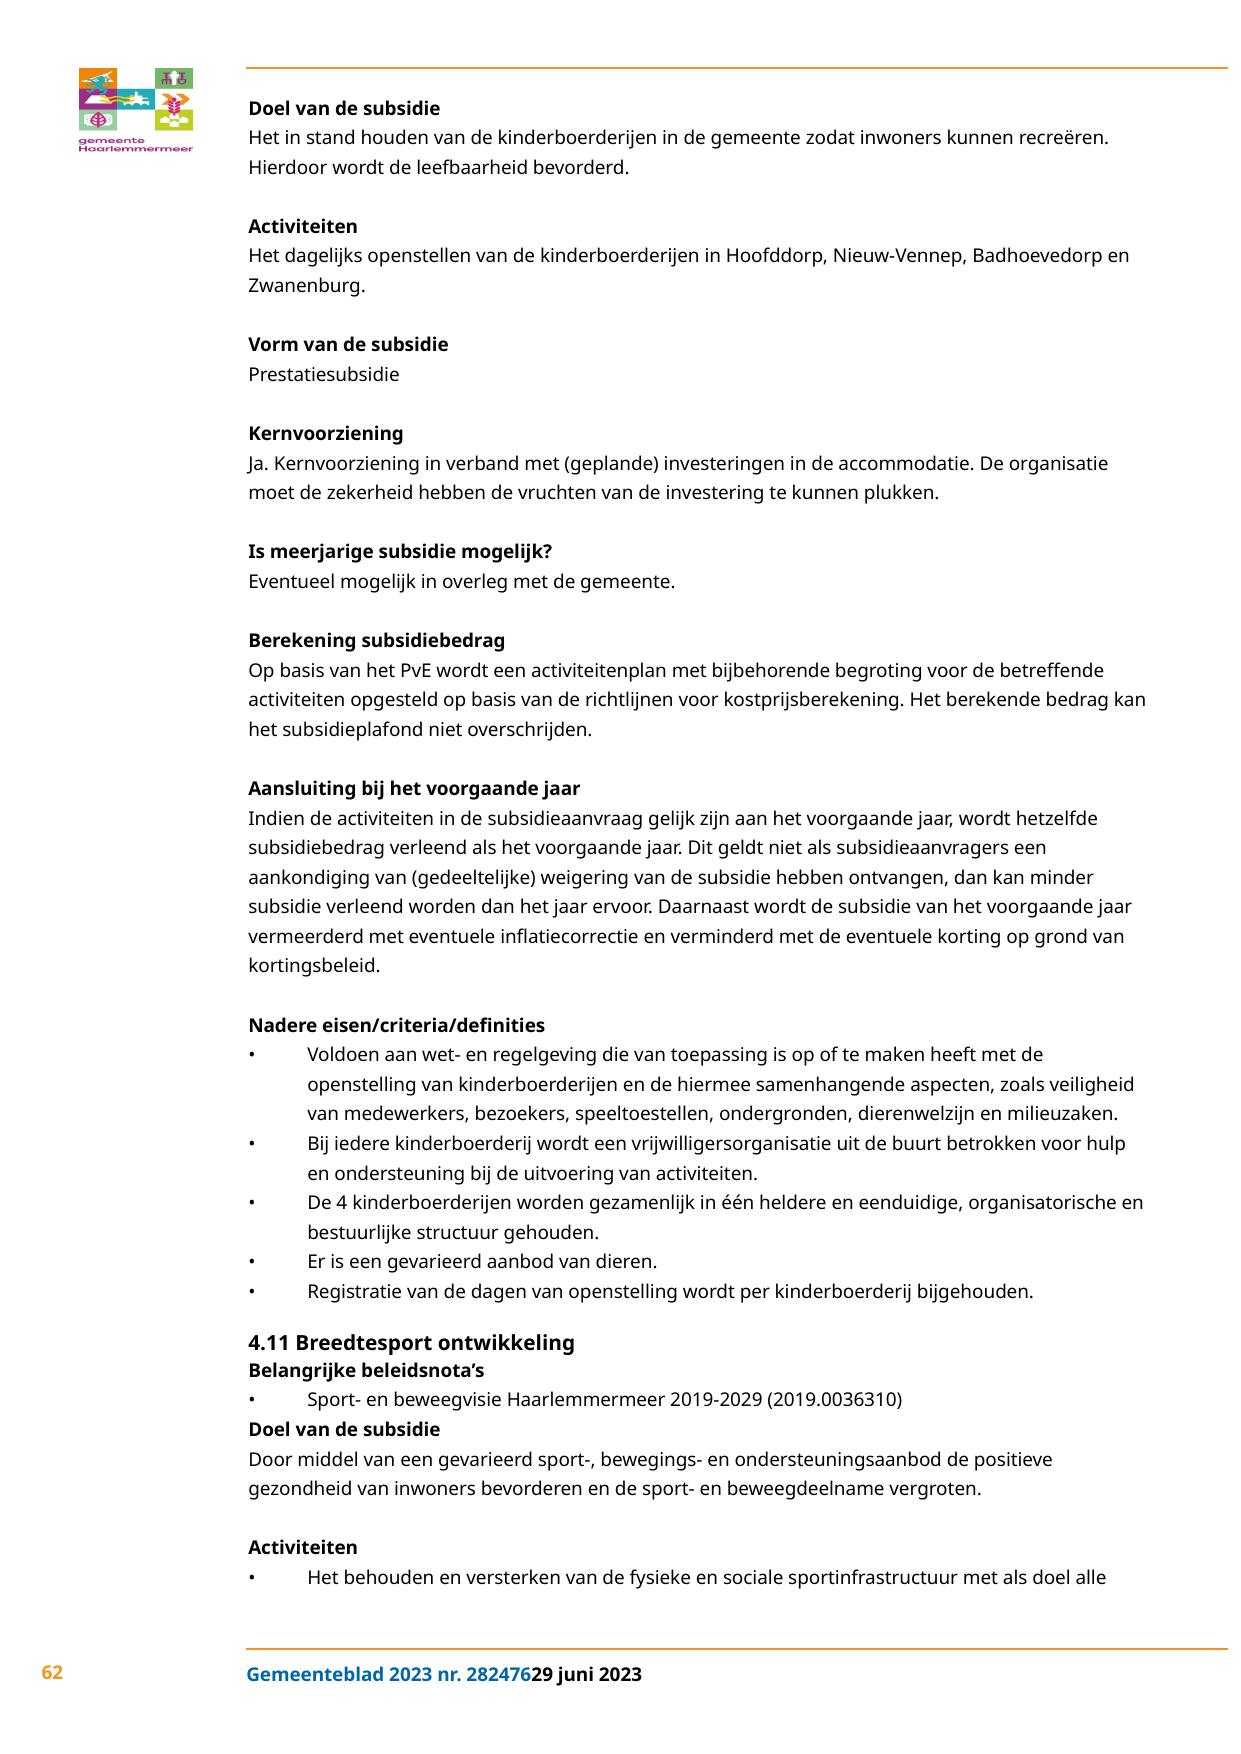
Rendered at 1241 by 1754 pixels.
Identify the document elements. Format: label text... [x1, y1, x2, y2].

text Eventueel mogelijk in overleg met de gemeente. [248, 568, 1152, 594]
text Doel van de subsidie [248, 95, 1152, 121]
text Indien de activiteiten in de subsidieaanvraag gelijk zijn aan het voorgaande jaar, wordt hetzelfde subsidiebedrag verleend als het voorgaande jaar. Dit geldt niet als subsidieaanvragers een aankondiging van (gedeeltelijke) weigering van de subsidie hebben ontvangen, dan kan minder subsidie verleend worden dan het jaar ervoor. Daarnaast wordt de subsidie van het voorgaande jaar vermeerderd met eventuele inflatiecorrectie en verminderd met de eventuele korting op grond van kortingsbeleid. [248, 805, 1152, 978]
text Berekening subsidiebedrag [248, 627, 1152, 653]
text Is meerjarige subsidie mogelijk? [248, 538, 1152, 564]
text Nadere eisen/criteria/definities [248, 1012, 1152, 1038]
list Registratie van de dagen van openstelling wordt per kinderboerderij bijgehouden. [248, 1278, 1152, 1304]
text 4.11 Breedtesport ontwikkeling [248, 1328, 1152, 1357]
list De 4 kinderboerderijen worden gezamenlijk in één heldere en eenduidige, organisatorische en bestuurlijke structuur gehouden. [248, 1189, 1152, 1245]
text Activiteiten [248, 213, 1152, 239]
text Ja. Kernvoorziening in verband met (geplande) investeringen in de accommodatie. De organisatie moet de zekerheid hebben de vruchten van de investering te kunnen plukken. [248, 450, 1152, 505]
text Vorm van de subsidie [248, 331, 1152, 357]
picture [41, 47, 231, 172]
text Activiteiten [248, 1534, 1152, 1560]
text Op basis van het PvE wordt een activiteitenplan met bijbehorende begroting voor de betreffende activiteiten opgesteld op basis van de richtlijnen voor kostprijsberekening. Het berekende bedrag kan het subsidieplafond niet overschrijden. [248, 657, 1152, 742]
list Er is een gevarieerd aanbod van dieren. [248, 1248, 1152, 1274]
list Sport- en beweegvisie Haarlemmermeer 2019-2029 (2019.0036310) [248, 1387, 1152, 1412]
text Door middel van een gevarieerd sport-, bewegings- en ondersteuningsaanbod de positieve gezondheid van inwoners bevorderen en de sport- en beweegdeelname vergroten. [248, 1446, 1152, 1501]
text Belangrijke beleidsnota’s [248, 1357, 1152, 1383]
list Voldoen aan wet- en regelgeving die van toepassing is op of te maken heeft met de openstelling van kinderboerderijen en de hiermee samenhangende aspecten, zoals veiligheid van medewerkers, bezoekers, speeltoestellen, ondergronden, dierenwelzijn en milieuzaken. [248, 1041, 1152, 1126]
text Kernvoorziening [248, 420, 1152, 446]
list Het behouden en versterken van de fysieke en sociale sportinfrastructuur met als doel alle [248, 1564, 1152, 1590]
text Doel van de subsidie [248, 1416, 1152, 1442]
text Het in stand houden van de kinderboerderijen in de gemeente zodat inwoners kunnen recreëren. Hierdoor wordt de leefbaarheid bevorderd. [248, 124, 1152, 180]
list Bij iedere kinderboerderij wordt een vrijwilligersorganisatie uit de buurt betrokken voor hulp en ondersteuning bij de uitvoering van activiteiten. [248, 1130, 1152, 1186]
text Het dagelijks openstellen van de kinderboerderijen in Hoofddorp, Nieuw-Vennep, Badhoevedorp en Zwanenburg. [248, 243, 1152, 298]
text Prestatiesubsidie [248, 361, 1152, 387]
text Aansluiting bij het voorgaande jaar [248, 775, 1152, 801]
